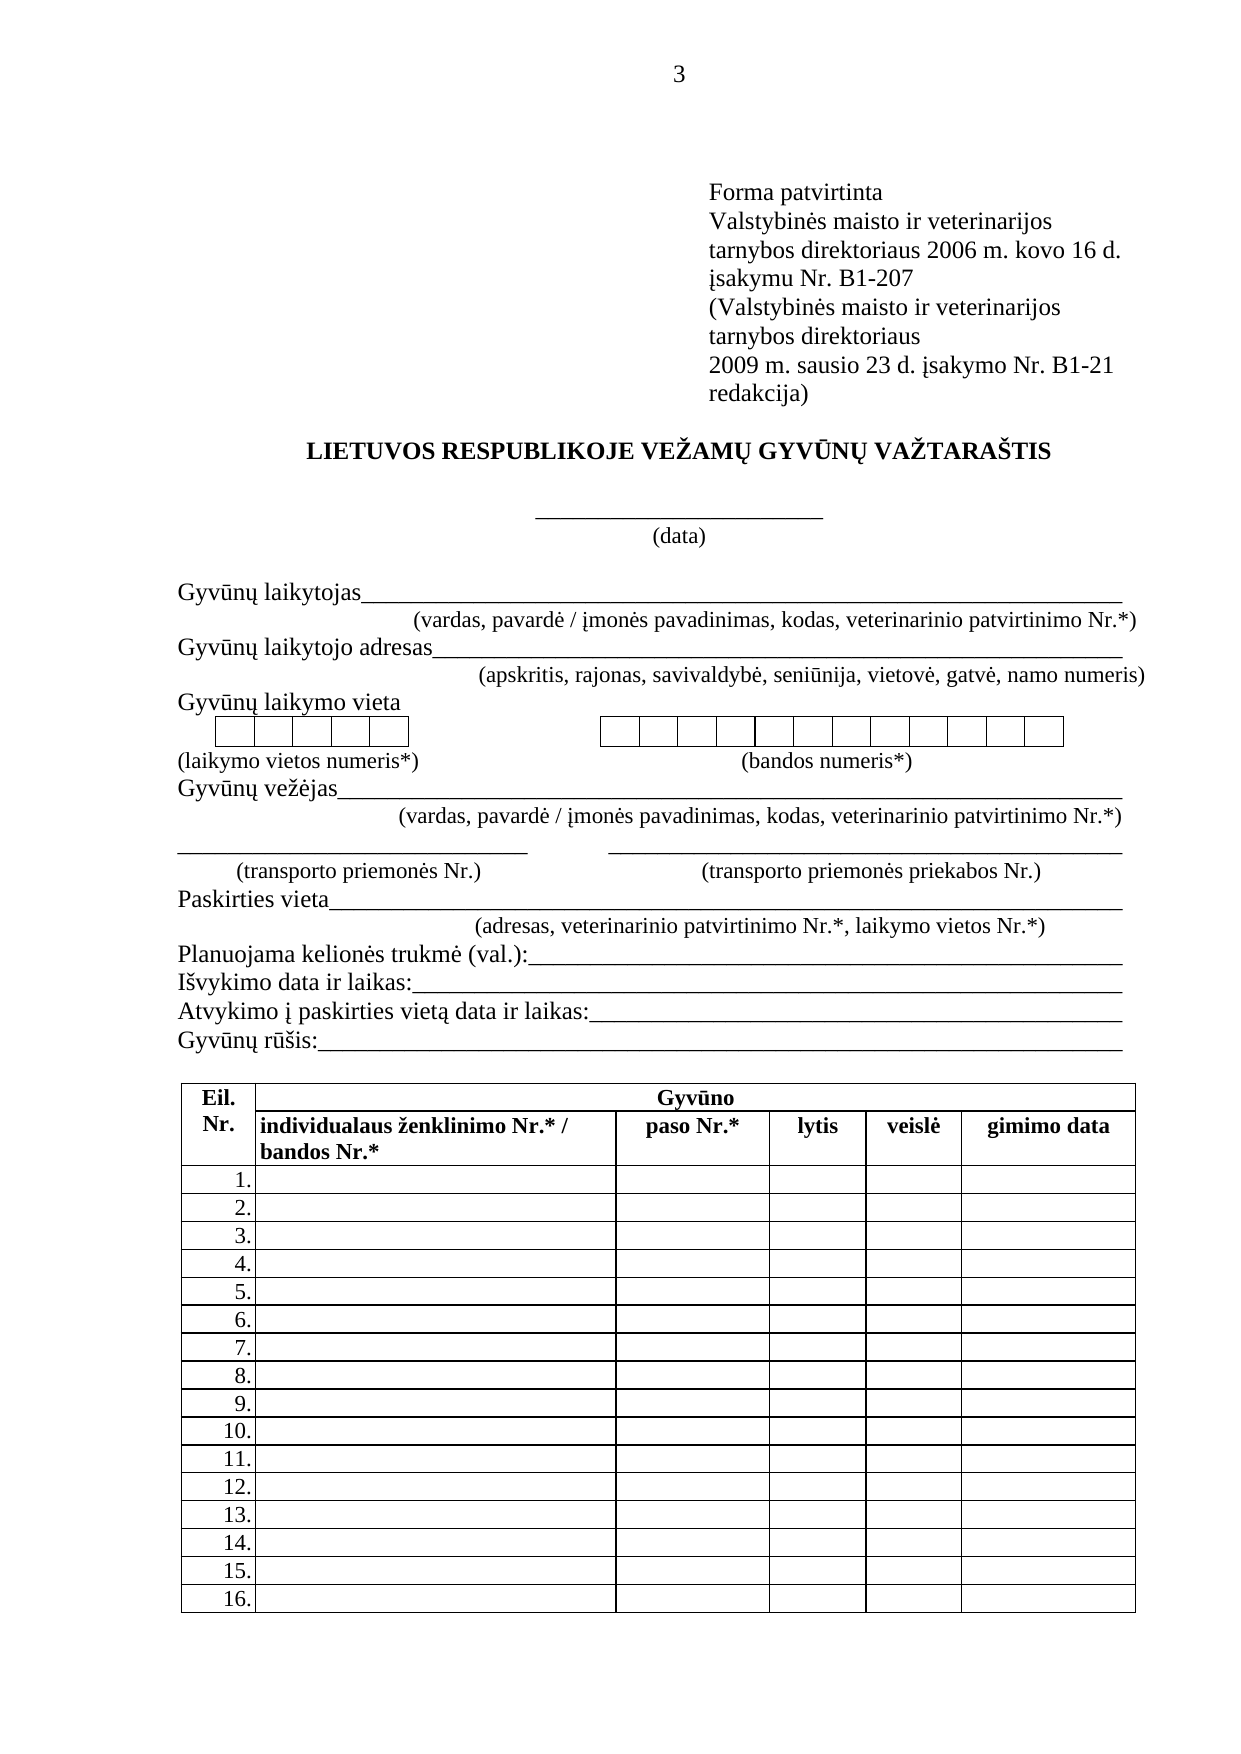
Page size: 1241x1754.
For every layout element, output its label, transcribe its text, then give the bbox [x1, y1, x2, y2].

table_cell [962, 1501, 1135, 1528]
table_cell gimimo data [962, 1112, 1135, 1165]
table_cell [962, 1362, 1135, 1388]
text LIETUVOS RESPUBLIKOJE VEŽAMŲ GYVŪNŲ VAŽTARAŠTIS [177, 436, 1181, 465]
table_header [563, 716, 600, 746]
table_cell [867, 1278, 961, 1304]
table_header [177, 716, 215, 746]
text (data) [177, 522, 1181, 548]
table_cell [617, 1585, 769, 1611]
table_header [1025, 717, 1063, 746]
table_cell 12. [182, 1473, 255, 1500]
text Gyvūnų rūšis: [177, 1025, 1181, 1054]
table_cell [770, 1446, 865, 1472]
table_cell [617, 1306, 769, 1332]
table_cell [617, 1222, 769, 1248]
text redakcija) [177, 378, 1181, 407]
table_header [794, 717, 832, 746]
table_cell [867, 1362, 961, 1388]
table_cell [256, 1418, 615, 1444]
table_cell [867, 1250, 961, 1276]
table_cell [256, 1529, 615, 1556]
table_cell 15. [182, 1557, 255, 1583]
text (apskritis, rajonas, savivaldybė, seniūnija, vietovė, gatvė, namo numeris) [443, 661, 1181, 687]
table_header [601, 717, 639, 746]
text Gyvūnų vežėjas [177, 773, 1181, 802]
text Gyvūnų laikymo vieta [177, 687, 1181, 716]
table_header [756, 717, 793, 746]
table_cell [770, 1585, 865, 1611]
table_header [948, 717, 986, 746]
table_cell [867, 1473, 961, 1500]
table_cell 16. [182, 1585, 255, 1611]
table_header [293, 717, 331, 746]
text įsakymu Nr. B1-207 [177, 263, 1181, 292]
table_cell [962, 1250, 1135, 1276]
text Paskirties vieta [177, 884, 1181, 912]
table_cell [770, 1278, 865, 1304]
text Gyvūnų laikytojas [177, 577, 1181, 606]
table_header [409, 716, 447, 746]
table_cell [770, 1529, 865, 1556]
table_cell [962, 1557, 1135, 1583]
text tarnybos direktoriaus [177, 321, 1181, 350]
table_cell 11. [182, 1446, 255, 1472]
table_cell [770, 1557, 865, 1583]
table_cell [962, 1334, 1135, 1360]
text (Valstybinės maisto ir veterinarijos [177, 292, 1181, 321]
table_cell [867, 1501, 961, 1528]
table_cell [617, 1250, 769, 1276]
table_cell [867, 1194, 961, 1221]
table_header [447, 716, 485, 746]
table_cell [962, 1194, 1135, 1221]
table_header [833, 717, 870, 746]
table_cell [962, 1585, 1135, 1611]
table_cell 10. [182, 1418, 255, 1444]
table_cell [770, 1362, 865, 1388]
table_cell [770, 1390, 865, 1416]
table_cell [867, 1529, 961, 1556]
table_cell [770, 1222, 865, 1248]
table_cell individualaus ženklinimo Nr.* / bandos Nr.* [256, 1112, 615, 1165]
table_cell [962, 1529, 1135, 1556]
table_header [987, 717, 1024, 746]
table_cell [256, 1585, 615, 1611]
table_header Eil. Nr. [182, 1084, 255, 1165]
table_header [370, 717, 408, 746]
table_cell [770, 1418, 865, 1444]
table_cell 6. [182, 1306, 255, 1332]
text (laikymo vietos numeris*) (bandos numeris*) [177, 747, 1181, 773]
table_cell [256, 1278, 615, 1304]
table_cell [962, 1278, 1135, 1304]
text (adresas, veterinarinio patvirtinimo Nr.*, laikymo vietos Nr.*) [340, 912, 1181, 939]
table_cell 14. [182, 1529, 255, 1556]
table_cell [962, 1473, 1135, 1500]
table_cell [256, 1501, 615, 1528]
table_cell [962, 1418, 1135, 1444]
table_header [216, 717, 254, 746]
table_cell [770, 1166, 865, 1193]
table_header [1102, 716, 1140, 746]
text 2009 m. sausio 23 d. įsakymo Nr. B1-21 [177, 350, 1181, 378]
table_header [485, 716, 524, 746]
table_cell [617, 1557, 769, 1583]
table_header [1064, 716, 1102, 746]
table_cell [256, 1557, 615, 1583]
table_cell [256, 1166, 615, 1193]
table_cell [617, 1418, 769, 1444]
table_cell 4. [182, 1250, 255, 1276]
table_cell [256, 1362, 615, 1388]
table_cell lytis [770, 1112, 865, 1165]
table_cell 1. [182, 1166, 255, 1193]
table_cell [617, 1473, 769, 1500]
table_cell 7. [182, 1334, 255, 1360]
table_cell [770, 1334, 865, 1360]
table_cell [867, 1222, 961, 1248]
table_cell [617, 1278, 769, 1304]
table_cell 5. [182, 1278, 255, 1304]
table_cell veislė [867, 1112, 961, 1165]
table_cell [867, 1418, 961, 1444]
table_cell [962, 1306, 1135, 1332]
table_cell 8. [182, 1362, 255, 1388]
table_cell [770, 1501, 865, 1528]
table_header [332, 717, 369, 746]
table_cell [962, 1446, 1135, 1472]
table_cell [962, 1166, 1135, 1193]
table_cell [256, 1390, 615, 1416]
table_cell [617, 1446, 769, 1472]
table_cell [617, 1166, 769, 1193]
text _______________________ [177, 493, 1181, 522]
table_header [871, 717, 909, 746]
table_header Gyvūno [256, 1084, 1135, 1110]
table_cell [962, 1390, 1135, 1416]
table_cell [256, 1446, 615, 1472]
text ____________________________ [177, 828, 1181, 857]
table_cell [256, 1222, 615, 1248]
table_header [678, 717, 716, 746]
table_cell [256, 1473, 615, 1500]
text (vardas, pavardė / įmonės pavadinimas, kodas, veterinarinio patvirtinimo Nr.*) [340, 802, 1181, 828]
table_header [640, 717, 677, 746]
table_cell [617, 1501, 769, 1528]
table_cell [867, 1446, 961, 1472]
table_header [717, 717, 754, 746]
table_cell [770, 1194, 865, 1221]
table_cell [256, 1306, 615, 1332]
text Valstybinės maisto ir veterinarijos [177, 206, 1181, 235]
text tarnybos direktoriaus 2006 m. kovo 16 d. [177, 235, 1181, 263]
table_cell [867, 1557, 961, 1583]
table_cell [770, 1306, 865, 1332]
table_cell paso Nr.* [617, 1112, 769, 1165]
table_header [524, 716, 562, 746]
table_cell [256, 1194, 615, 1221]
table_cell [617, 1194, 769, 1221]
table_cell [867, 1390, 961, 1416]
table_cell 13. [182, 1501, 255, 1528]
table_cell [962, 1222, 1135, 1248]
table_header [910, 717, 947, 746]
table_cell [867, 1166, 961, 1193]
table_cell [867, 1306, 961, 1332]
text Išvykimo data ir laikas: [177, 967, 1181, 996]
text (vardas, pavardė / įmonės pavadinimas, kodas, veterinarinio patvirtinimo Nr.*) [369, 606, 1181, 632]
table_cell 3. [182, 1222, 255, 1248]
table_cell [770, 1473, 865, 1500]
table_cell [617, 1529, 769, 1556]
table_cell [617, 1334, 769, 1360]
text Forma patvirtinta [709, 177, 1181, 206]
table_cell [256, 1250, 615, 1276]
table_cell [867, 1334, 961, 1360]
table_header [255, 717, 292, 746]
text Planuojama kelionės trukmė (val.): [177, 939, 1181, 967]
text (transporto priemonės Nr.) (transporto priemonės priekabos Nr.) [236, 857, 1181, 884]
table_cell [617, 1362, 769, 1388]
table_cell [256, 1334, 615, 1360]
table_cell [770, 1250, 865, 1276]
text Gyvūnų laikytojo adresas [177, 632, 1181, 661]
text Atvykimo į paskirties vietą data ir laikas: [177, 996, 1181, 1025]
table_cell [867, 1585, 961, 1611]
table_cell 9. [182, 1390, 255, 1416]
table_cell [617, 1390, 769, 1416]
table_cell 2. [182, 1194, 255, 1221]
